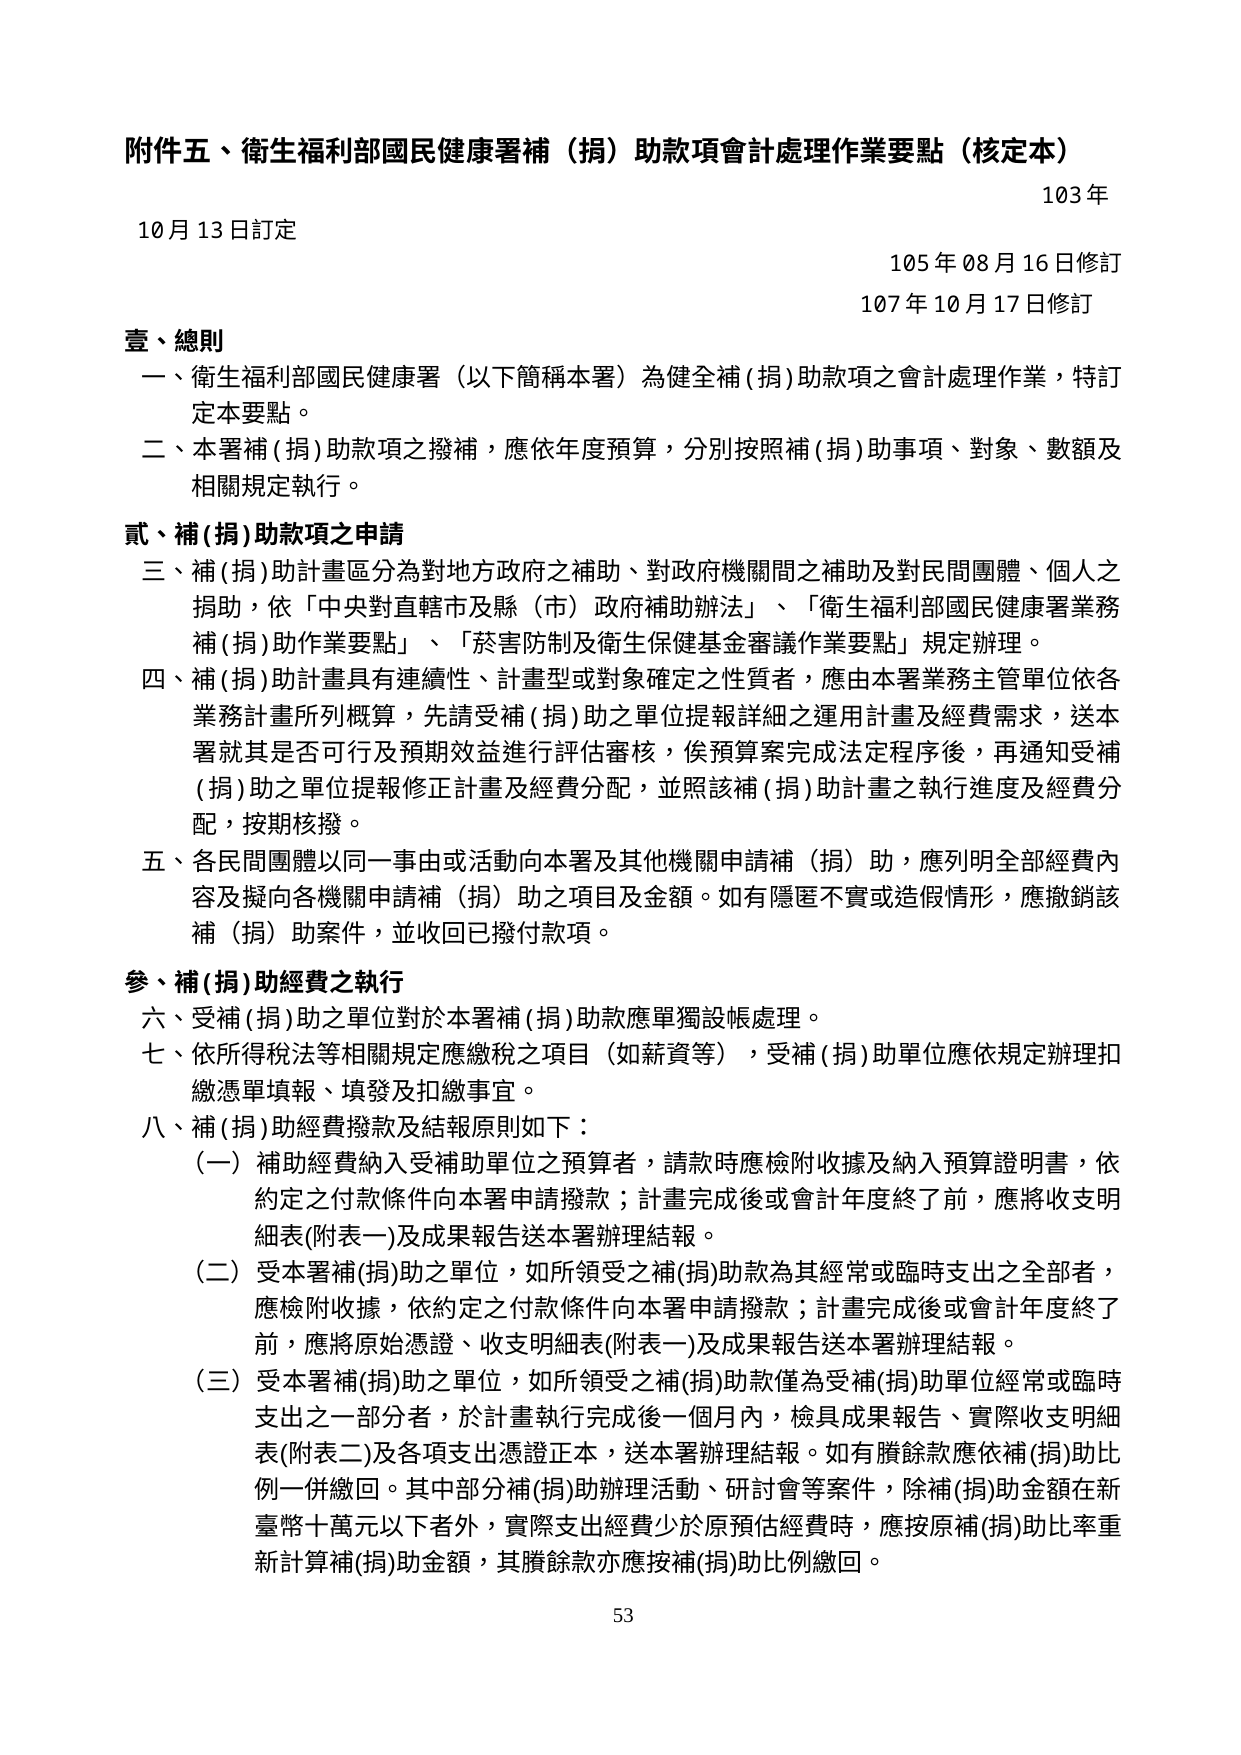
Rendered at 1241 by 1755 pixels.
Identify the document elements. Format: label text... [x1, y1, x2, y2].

text 貳、補(捐)助款項之申請 [124, 515, 1122, 551]
text 105年08月16日修訂 [137, 245, 1122, 279]
text 壹、總則 [124, 321, 1122, 357]
text 二、本署補(捐)助款項之撥補，應依年度預算，分別按照補(捐)助事項、對象、數額及相關規定執行。 [142, 430, 1122, 502]
text 參、補(捐)助經費之執行 [124, 962, 1122, 998]
text 六、受補(捐)助之單位對於本署補(捐)助款應單獨設帳處理。 [142, 998, 1122, 1035]
text 五、各民間團體以同一事由或活動向本署及其他機關申請補（捐）助，應列明全部經費內容及擬向各機關申請補（捐）助之項目及金額。如有隱匿不實或造假情形，應撤銷該補（捐）助案件，並收回已撥付款項。 [142, 841, 1122, 950]
text 107年10月17日修訂 [137, 279, 1122, 321]
text 三、補(捐)助計畫區分為對地方政府之補助、對政府機關間之補助及對民間團體、個人之捐助，依「中央對直轄市及縣（市）政府補助辦法」、「衛生福利部國民健康署業務補(捐)助作業要點」、「菸害防制及衛生保健基金審議作業要點」規定辦理。 [142, 551, 1122, 660]
text （三）受本署補(捐)助之單位，如所領受之補(捐)助款僅為受補(捐)助單位經常或臨時支出之一部分者，於計畫執行完成後一個月內，檢具成果報告、實際收支明細表(附表二)及各項支出憑證正本，送本署辦理結報。如有賸餘款應依補(捐)助比例一併繳回。其中部分補(捐)助辦理活動、研討會等案件，除補(捐)助金額在新臺幣十萬元以下者外，實際支出經費少於原預估經費時，應按原補(捐)助比率重新計算補(捐)助金額，其賸餘款亦應按補(捐)助比例繳回。 [180, 1361, 1122, 1578]
text 103年10月13日訂定 [137, 172, 1122, 245]
text （二）受本署補(捐)助之單位，如所領受之補(捐)助款為其經常或臨時支出之全部者，應檢附收據，依約定之付款條件向本署申請撥款；計畫完成後或會計年度終了前，應將原始憑證、收支明細表(附表一)及成果報告送本署辦理結報。 [180, 1252, 1122, 1361]
text 七、依所得稅法等相關規定應繳稅之項目（如薪資等），受補(捐)助單位應依規定辦理扣繳憑單填報、填發及扣繳事宜。 [142, 1035, 1122, 1107]
text 附件五、衛生福利部國民健康署補（捐）助款項會計處理作業要點（核定本） [124, 118, 1122, 172]
text 四、補(捐)助計畫具有連續性、計畫型或對象確定之性質者，應由本署業務主管單位依各業務計畫所列概算，先請受補(捐)助之單位提報詳細之運用計畫及經費需求，送本署就其是否可行及預期效益進行評估審核，俟預算案完成法定程序後，再通知受補(捐)助之單位提報修正計畫及經費分配，並照該補(捐)助計畫之執行進度及經費分配，按期核撥。 [142, 660, 1122, 841]
text 一、衛生福利部國民健康署（以下簡稱本署）為健全補(捐)助款項之會計處理作業，特訂定本要點。 [142, 357, 1122, 430]
text 八、補(捐)助經費撥款及結報原則如下： [142, 1107, 1122, 1143]
text （一）補助經費納入受補助單位之預算者，請款時應檢附收據及納入預算證明書，依約定之付款條件向本署申請撥款；計畫完成後或會計年度終了前，應將收支明細表(附表一)及成果報告送本署辦理結報。 [180, 1143, 1122, 1252]
